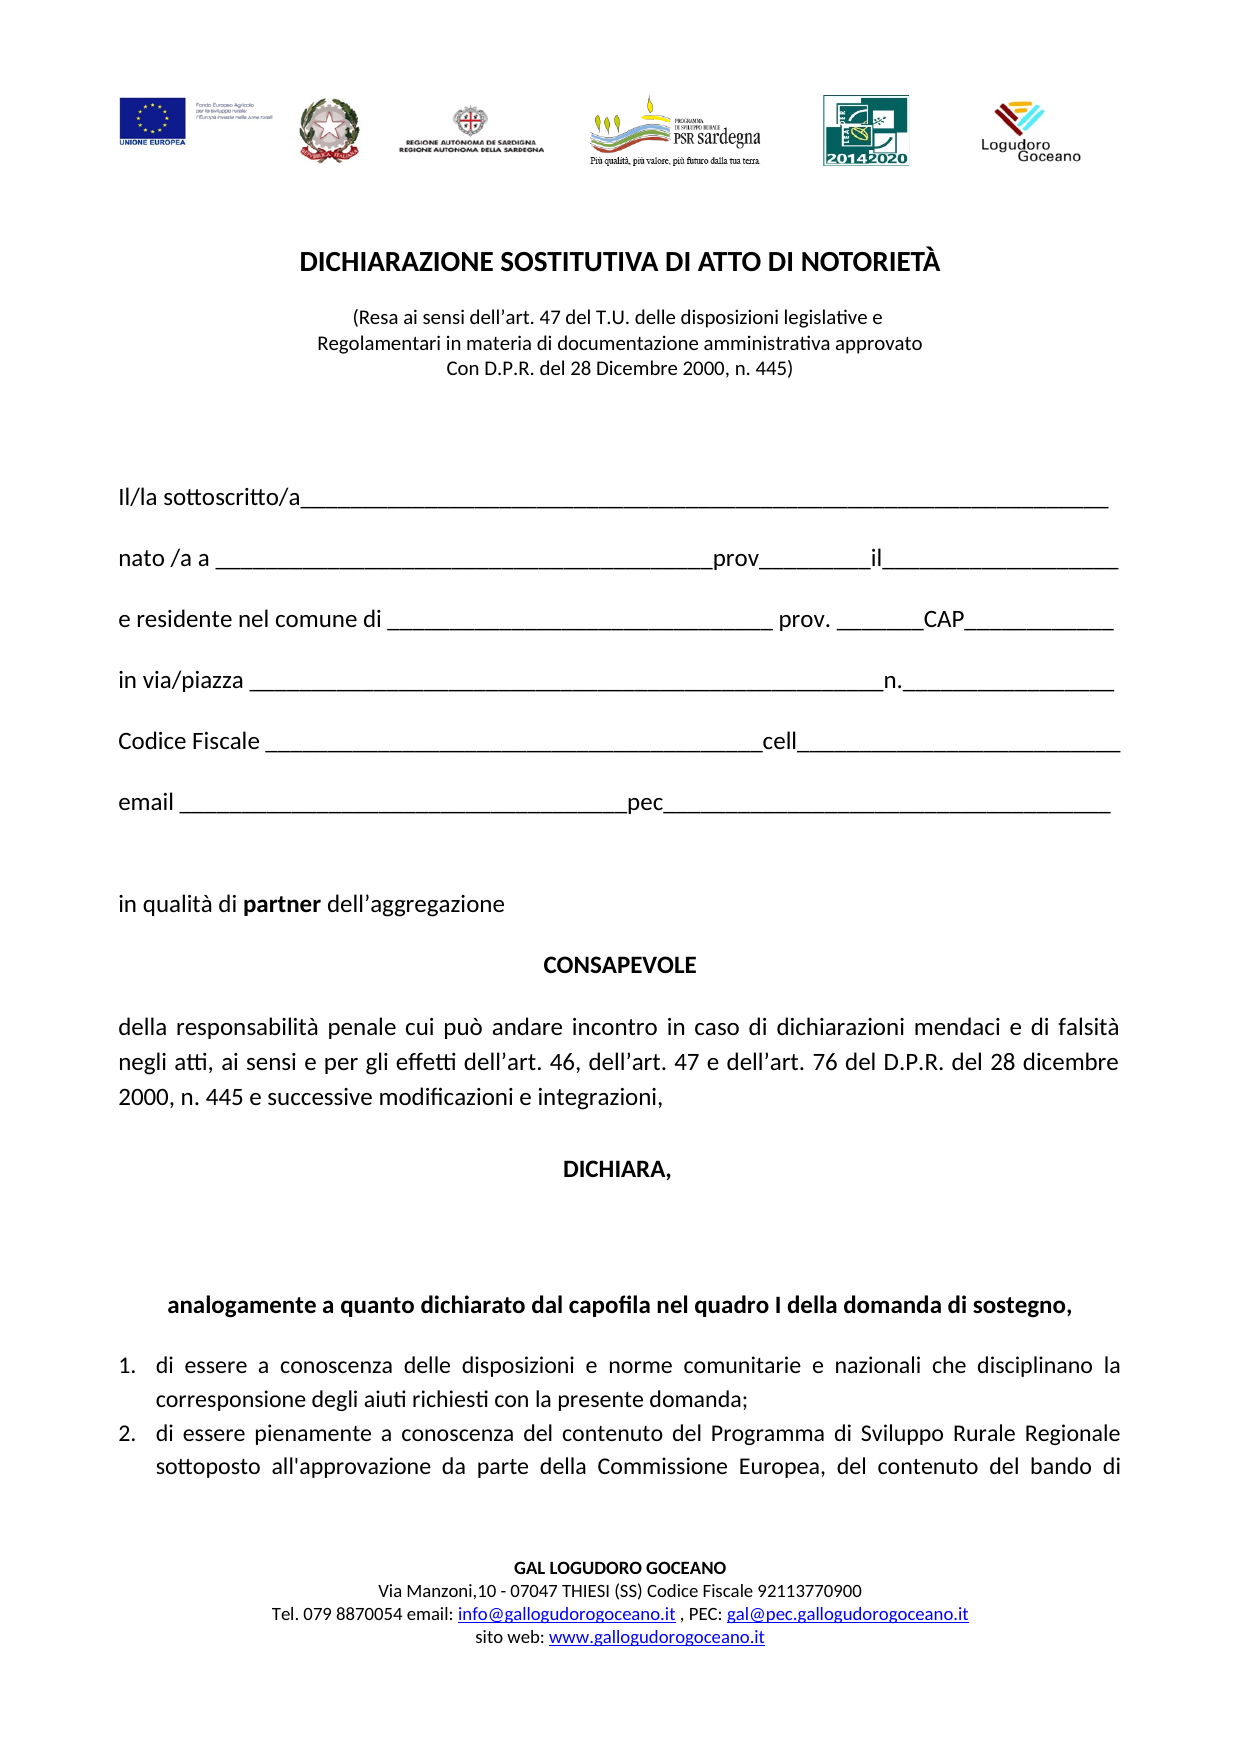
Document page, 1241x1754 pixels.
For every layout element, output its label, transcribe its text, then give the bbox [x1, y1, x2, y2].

text Il/la sottoscritto/a_________________________________________________________________ nato /a a ________________________________________prov_________il___________________ e residente nel comune di _______________________________ prov. _______CAP____________ in via/piazza ___________________________________________________n._________________ Codice Fiscale ________________________________________cell__________________________ email ____________________________________pec____________________________________ [118, 481, 1122, 816]
text (Resa ai sensi dell’art. 47 del T.U. delle disposizioni legislative e [118, 304, 1122, 330]
text in qualità di partner dell’aggregazione [118, 889, 1122, 919]
text Con D.P.R. del 28 Dicembre 2000, n. 445) [118, 355, 1122, 381]
text della responsabilità penale cui può andare incontro in caso di dichiarazioni mendaci e di falsità negli atti, ai sensi e per gli effetti dell’art. 46, dell’art. 47 e dell’art. 76 del D.P.R. del 28 dicembre 2000, n. 445 e successive modificazioni e integrazioni, [118, 1011, 1122, 1111]
list di essere pienamente a conoscenza del contenuto del Programma di Sviluppo Rurale Regionale sottoposto all'approvazione da parte della Commissione Europea, del contenuto del bando di [118, 1418, 1122, 1481]
text DICHIARA, [118, 1153, 1122, 1184]
list di essere a conoscenza delle disposizioni e norme comunitarie e nazionali che disciplinano la corresponsione degli aiuti richiesti con la presente domanda; [118, 1350, 1122, 1413]
text Regolamentari in materia di documentazione amministrativa approvato [118, 330, 1122, 355]
text DICHIARAZIONE SOSTITUTIVA DI ATTO DI NOTORIETÀ [118, 243, 1122, 278]
text analogamente a quanto dichiarato dal capofila nel quadro I della domanda di sostegno, [118, 1289, 1122, 1320]
text CONSAPEVOLE [118, 950, 1122, 980]
